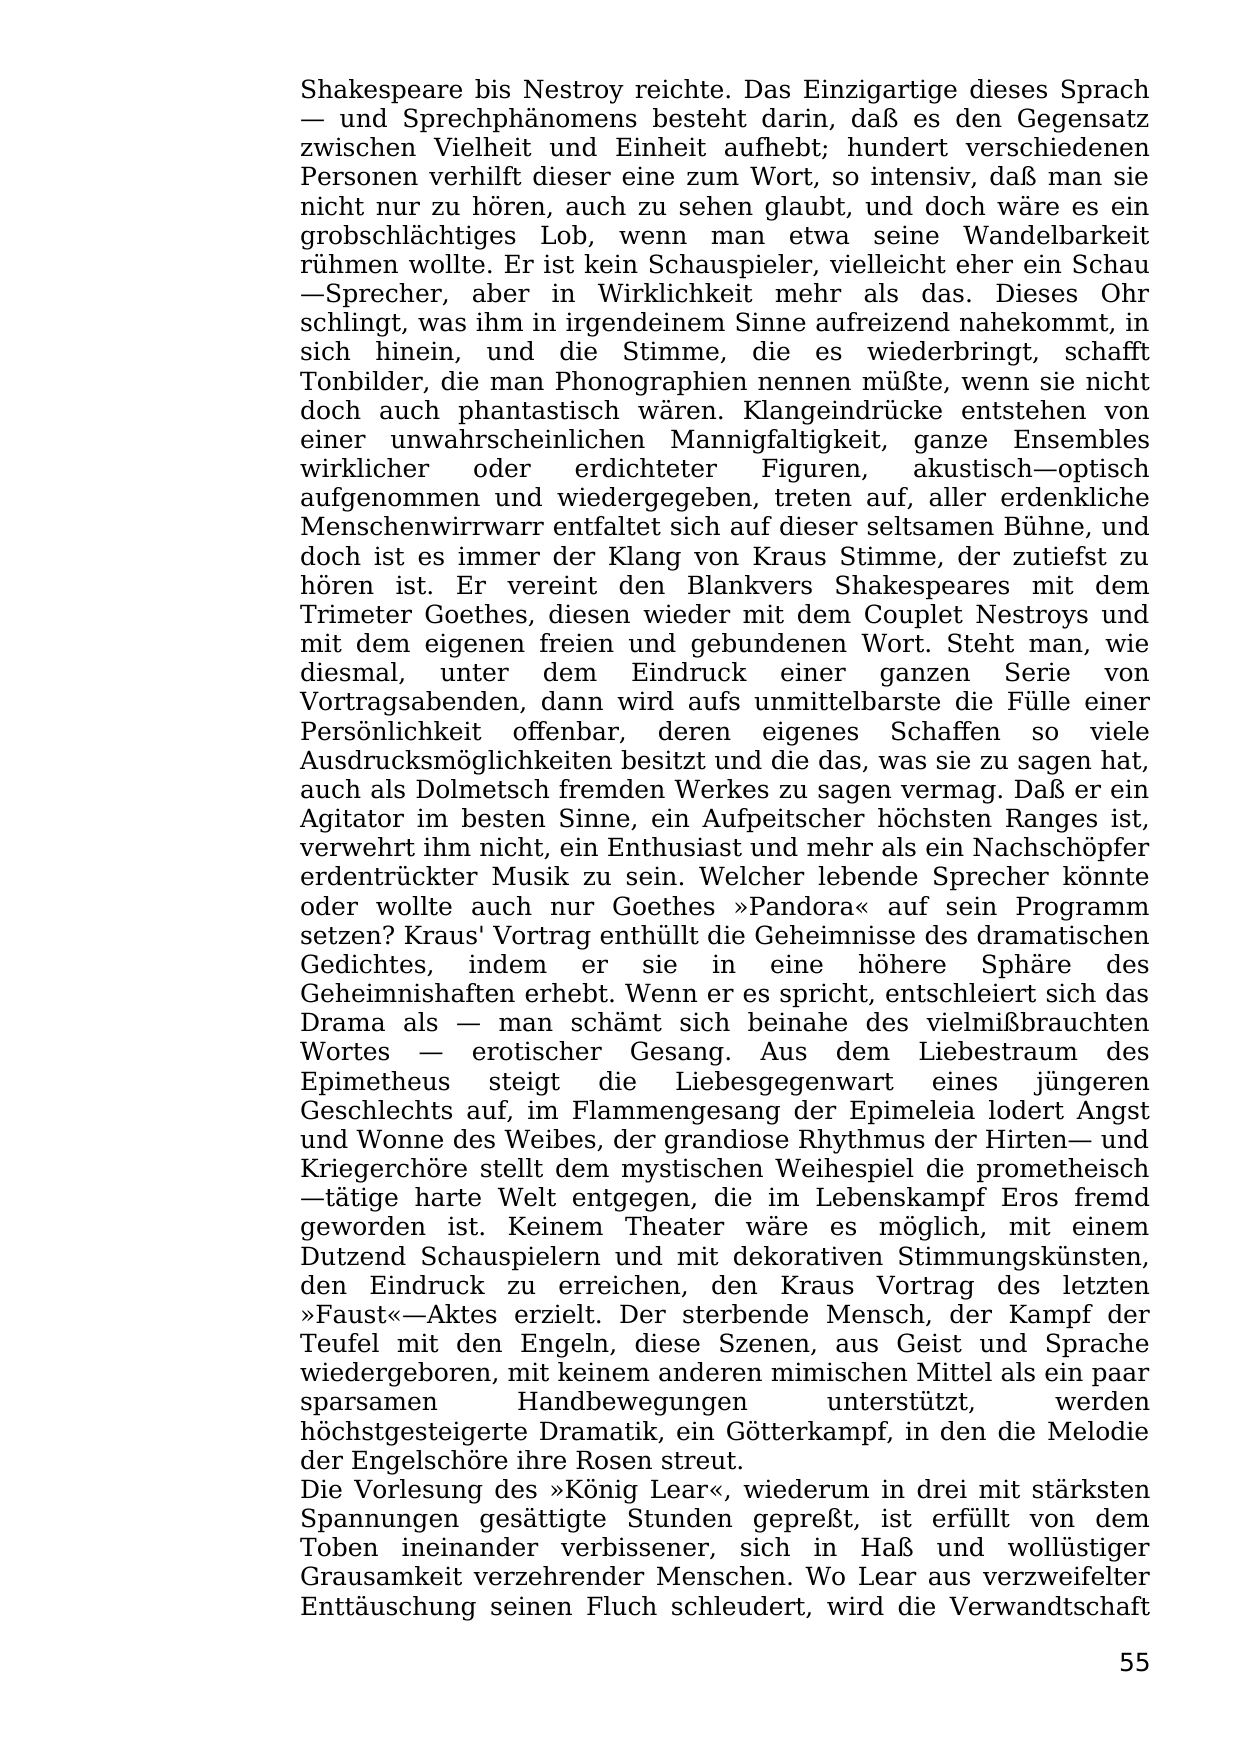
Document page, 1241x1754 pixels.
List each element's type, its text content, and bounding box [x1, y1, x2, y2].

text Die Vorlesung des »König Lear«, wiederum in drei mit stärksten Spannungen gesättigte Stunden gepreßt, ist erfüllt von dem Toben ineinander verbissener, sich in Haß und wollüstiger Grausamkeit verzehrender Menschen. Wo Lear aus verzweifelter Enttäuschung seinen Fluch schleudert, wird die Verwandtschaft [300, 1475, 1151, 1621]
text Shakespeare bis Nestroy reichte. Das Einzigartige dieses Sprach— und Sprechphänomens besteht darin, daß es den Gegensatz zwischen Vielheit und Einheit aufhebt; hundert verschiedenen Personen verhilft dieser eine zum Wort, so intensiv, daß man sie nicht nur zu hören, auch zu sehen glaubt, und doch wäre es ein grobschlächtiges Lob, wenn man etwa seine Wandelbarkeit rühmen wollte. Er ist kein Schauspieler, vielleicht eher ein Schau—Sprecher, aber in Wirklichkeit mehr als das. Dieses Ohr schlingt, was ihm in irgendeinem Sinne aufreizend nahekommt, in sich hinein, und die Stimme, die es wiederbringt, schafft Tonbilder, die man Phonographien nennen müßte, wenn sie nicht doch auch phantastisch wären. Klangeindrücke entstehen von einer unwahrscheinlichen Mannigfaltigkeit, ganze Ensembles wirklicher oder erdichteter Figuren, akustisch—optisch aufgenommen und wiedergegeben, treten auf, aller erdenkliche Menschenwirrwarr entfaltet sich auf dieser seltsamen Bühne, und doch ist es immer der Klang von Kraus Stimme, der zutiefst zu hören ist. Er vereint den Blankvers Shakespeares mit dem Trimeter Goethes, diesen wieder mit dem Couplet Nestroys und mit dem eigenen freien und gebundenen Wort. Steht man, wie diesmal, unter dem Eindruck einer ganzen Serie von Vortragsabenden, dann wird aufs unmittelbarste die Fülle einer Persönlichkeit offenbar, deren eigenes Schaffen so viele Ausdrucksmöglichkeiten besitzt und die das, was sie zu sagen hat, auch als Dolmetsch fremden Werkes zu sagen vermag. Daß er ein Agitator im besten Sinne, ein Aufpeitscher höchsten Ranges ist, verwehrt ihm nicht, ein Enthusiast und mehr als ein Nachschöpfer erdentrückter Musik zu sein. Welcher lebende Sprecher könnte oder wollte auch nur Goethes »Pandora« auf sein Programm setzen? Kraus' Vortrag enthüllt die Geheimnisse des dramatischen Gedichtes, indem er sie in eine höhere Sphäre des Geheimnishaften erhebt. Wenn er es spricht, entschleiert sich das Drama als — man schämt sich beinahe des vielmißbrauchten Wortes — ero­ti­scher Gesang. Aus dem Liebestraum des Epimetheus steigt die Liebesgegenwart eines jüngeren Geschlechts auf, im Flammengesang der Epimeleia lodert Angst und Wonne des Weibes, der grandiose Rhythmus der Hirten— und Kriegerchöre stellt dem mystischen Weihespiel die prometheisch—tätige harte Welt entgegen, die im Lebenskampf Eros fremd geworden ist. Keinem Theater wäre es möglich, mit einem Dutzend Schauspielern und mit dekorativen Stimmungskünsten, den Eindruck zu erreichen, den Kraus Vortrag des letzten »Faust«—Aktes erzielt. Der sterbende Mensch, der Kampf der Teufel mit den Engeln, diese Szenen, aus Geist und Sprache wiedergeboren, mit keinem anderen mimischen Mittel als ein paar sparsamen Handbewegungen unterstützt, werden höchstgesteigerte Dramatik, ein Götterkampf, in den die Melodie der Engelschöre ihre Rosen streut. [300, 75, 1151, 1475]
